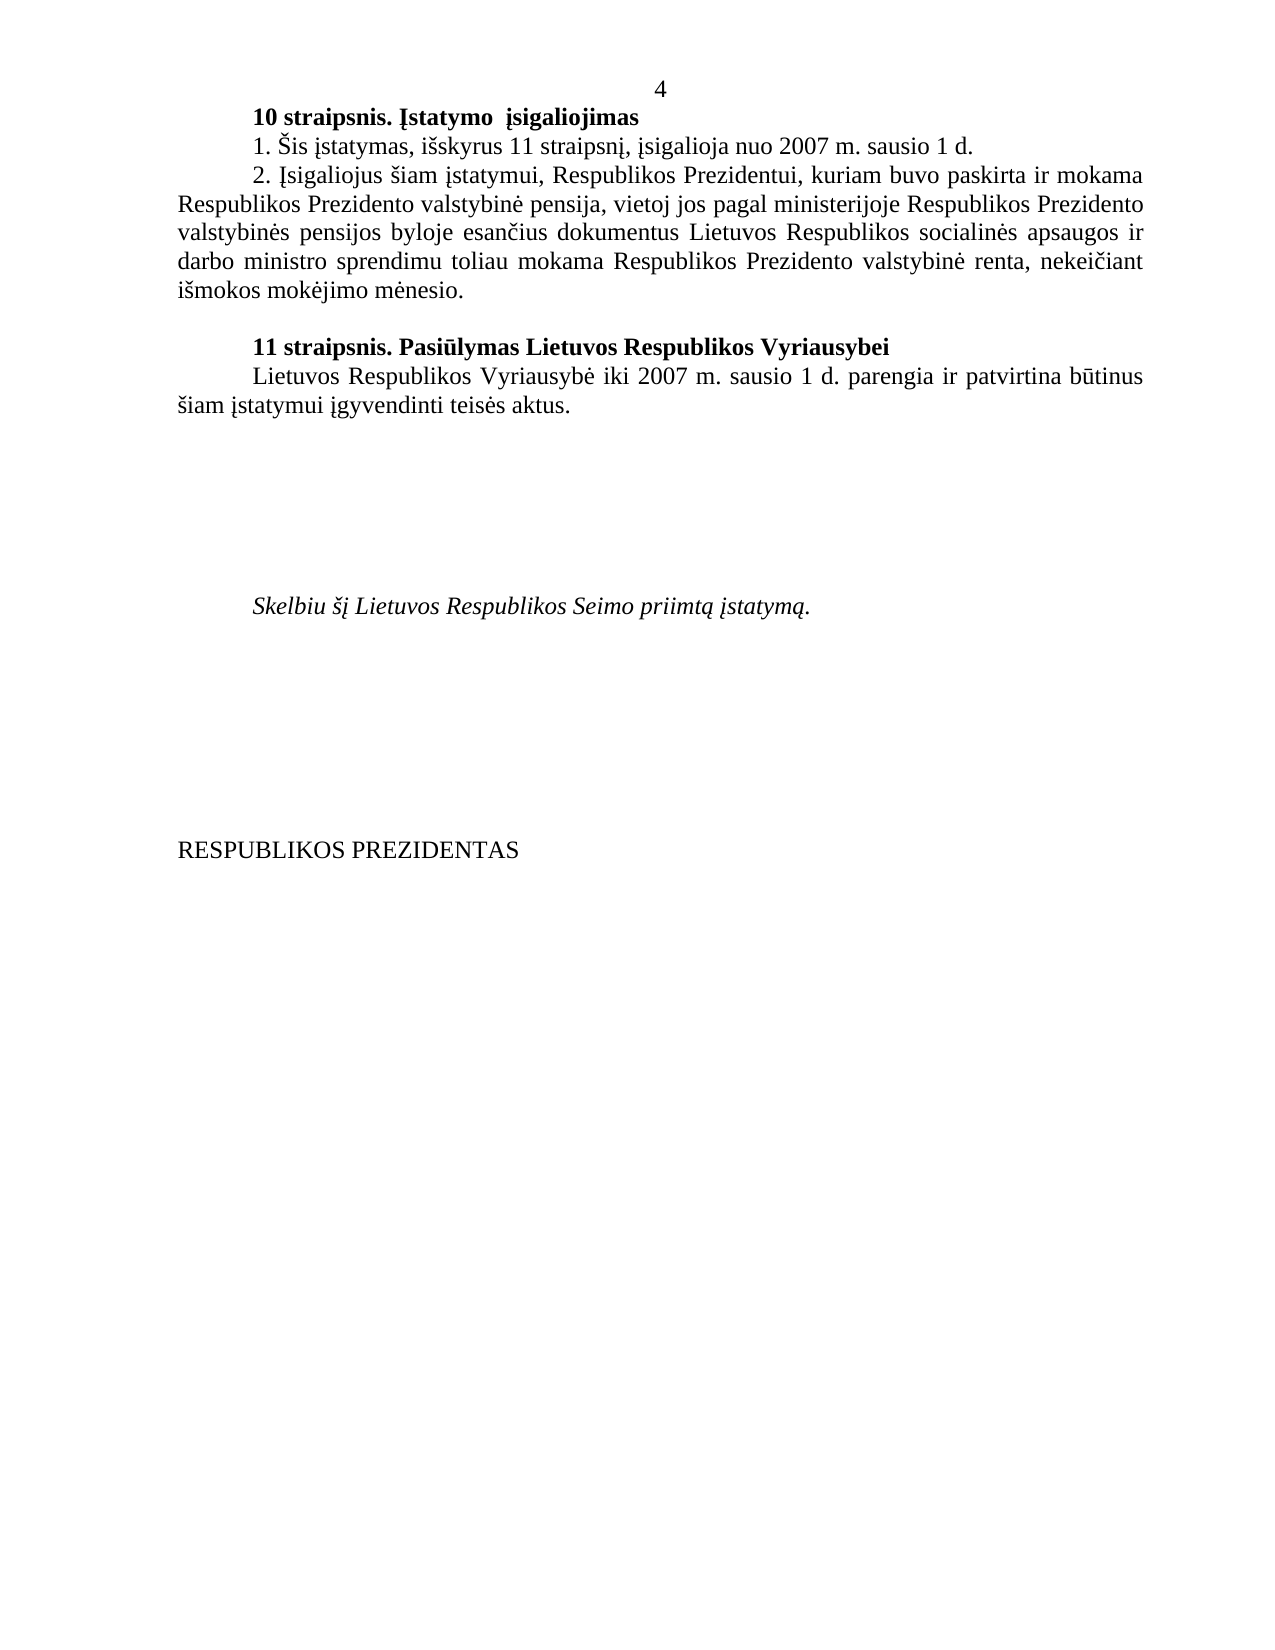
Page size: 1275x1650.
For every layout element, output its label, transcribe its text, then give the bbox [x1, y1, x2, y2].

text 2. Įsigaliojus šiam įstatymui, Respublikos Prezidentui, kuriam buvo paskirta ir mokama Respublikos Prezidento valstybinė pensija, vietoj jos pagal ministerijoje Respublikos Prezidento valstybinės pensijos byloje esančius dokumentus Lietuvos Respublikos socialinės apsaugos ir darbo ministro sprendimu toliau mokama Respublikos Prezidento valstybinė renta, nekeičiant išmokos mokėjimo mėnesio. [177, 160, 1144, 304]
text Lietuvos Respublikos Vyriausybė iki 2007 m. sausio 1 d. parengia ir patvirtina būtinus šiam įstatymui įgyvendinti teisės aktus. [177, 361, 1144, 419]
text Skelbiu šį Lietuvos Respublikos Seimo priimtą įstatymą. [177, 591, 1144, 620]
text 1. Šis įstatymas, išskyrus 11 straipsnį, įsigalioja nuo 2007 m. sausio 1 d. [177, 131, 1144, 160]
text 10 straipsnis. Įstatymo įsigaliojimas [177, 102, 1144, 131]
text RESPUBLIKOS PREZIDENTAS [177, 836, 1200, 864]
text 11 straipsnis. Pasiūlymas Lietuvos Respublikos Vyriausybei [177, 332, 1144, 361]
